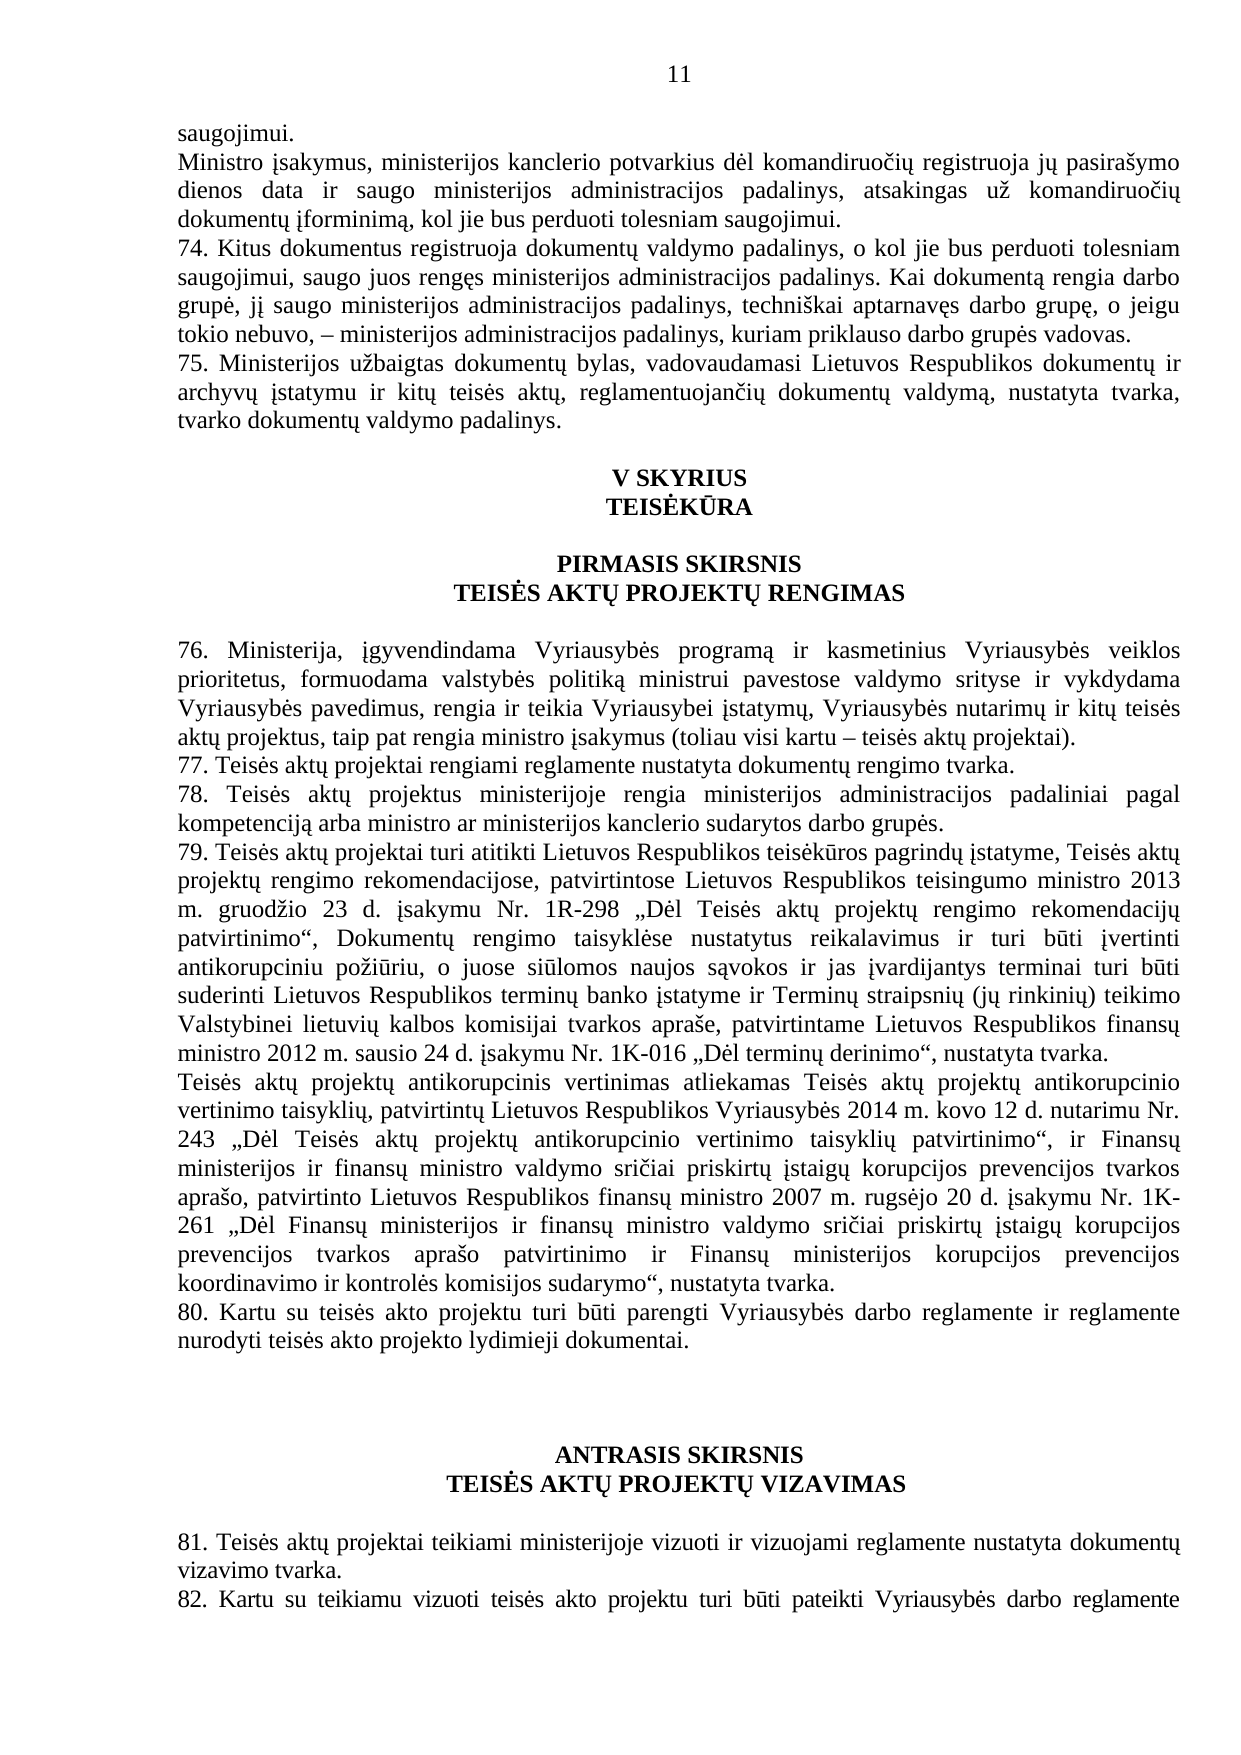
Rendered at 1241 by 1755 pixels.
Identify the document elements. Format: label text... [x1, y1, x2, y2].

text 75. Ministerijos užbaigtas dokumentų bylas, vadovaudamasi Lietuvos Respublikos dokumentų ir archyvų įstatymu ir kitų teisės aktų, reglamentuojančių dokumentų valdymą, nustatyta tvarka, tvarko dokumentų valdymo padalinys. [177, 348, 1181, 434]
text PIRMASIS SKIRSNIS [177, 549, 1181, 578]
text saugojimui. [177, 118, 1181, 147]
text 81. Teisės aktų projektai teikiami ministerijoje vizuoti ir vizuojami reglamente nustatyta dokumentų vizavimo tvarka. [177, 1527, 1181, 1584]
text 82. Kartu su teikiamu vizuoti teisės akto projektu turi būti pateikti Vyriausybės darbo reglamente [177, 1584, 1181, 1613]
text 76. Ministerija, įgyvendindama Vyriausybės programą ir kasmetinius Vyriausybės veiklos prioritetus, formuodama valstybės politiką ministrui pavestose valdymo srityse ir vykdydama Vyriausybės pavedimus, rengia ir teikia Vyriausybei įstatymų, Vyriausybės nutarimų ir kitų teisės aktų projektus, taip pat rengia ministro įsakymus (toliau visi kartu – teisės aktų projektai). [177, 636, 1181, 751]
text ANTRASIS SKIRSNIS [177, 1441, 1181, 1469]
text 74. Kitus dokumentus registruoja dokumentų valdymo padalinys, o kol jie bus perduoti tolesniam saugojimui, saugo juos rengęs ministerijos administracijos padalinys. Kai dokumentą rengia darbo grupė, jį saugo ministerijos administracijos padalinys, techniškai aptarnavęs darbo grupę, o jeigu tokio nebuvo, – ministerijos administracijos padalinys, kuriam priklauso darbo grupės vadovas. [177, 233, 1181, 348]
text V SKYRIUS [177, 463, 1181, 492]
text 78. Teisės aktų projektus ministerijoje rengia ministerijos administracijos padaliniai pagal kompetenciją arba ministro ar ministerijos kanclerio sudarytos darbo grupės. [177, 779, 1181, 837]
text 77. Teisės aktų projektai rengiami reglamente nustatyta dokumentų rengimo tvarka. [177, 751, 1181, 779]
text TEISĖS AKTŲ PROJEKTŲ VIZAVIMAS [177, 1469, 1181, 1498]
text TEISĖKŪRA [177, 492, 1181, 521]
text Ministro įsakymus, ministerijos kanclerio potvarkius dėl komandiruočių registruoja jų pasirašymo dienos data ir saugo ministerijos administracijos padalinys, atsakingas už komandiruočių dokumentų įforminimą, kol jie bus perduoti tolesniam saugojimui. [177, 147, 1181, 233]
text Teisės aktų projektų antikorupcinis vertinimas atliekamas Teisės aktų projektų antikorupcinio vertinimo taisyklių, patvirtintų Lietuvos Respublikos Vyriausybės 2014 m. kovo 12 d. nutarimu Nr. 243 „Dėl Teisės aktų projektų antikorupcinio vertinimo taisyklių patvirtinimo“, ir Finansų ministerijos ir finansų ministro valdymo sričiai priskirtų įstaigų korupcijos prevencijos tvarkos aprašo, patvirtinto Lietuvos Respublikos finansų ministro 2007 m. rugsėjo 20 d. įsakymu Nr. 1K-261 „Dėl Finansų ministerijos ir finansų ministro valdymo sričiai priskirtų įstaigų korupcijos prevencijos tvarkos aprašo patvirtinimo ir Finansų ministerijos korupcijos prevencijos koordinavimo ir kontrolės komisijos sudarymo“, nustatyta tvarka. [177, 1067, 1181, 1297]
text TEISĖS AKTŲ PROJEKTŲ RENGIMAS [177, 578, 1181, 607]
text 80. Kartu su teisės akto projektu turi būti parengti Vyriausybės darbo reglamente ir reglamente nurodyti teisės akto projekto lydimieji dokumentai. [177, 1297, 1181, 1354]
text 79. Teisės aktų projektai turi atitikti Lietuvos Respublikos teisėkūros pagrindų įstatyme, Teisės aktų projektų rengimo rekomendacijose, patvirtintose Lietuvos Respublikos teisingumo ministro 2013 m. gruodžio 23 d. įsakymu Nr. 1R-298 „Dėl Teisės aktų projektų rengimo rekomendacijų patvirtinimo“, Dokumentų rengimo taisyklėse nustatytus reikalavimus ir turi būti įvertinti antikorupciniu požiūriu, o juose siūlomos naujos sąvokos ir jas įvardijantys terminai turi būti suderinti Lietuvos Respublikos terminų banko įstatyme ir Terminų straipsnių (jų rinkinių) teikimo Valstybinei lietuvių kalbos komisijai tvarkos apraše, patvirtintame Lietuvos Respublikos finansų ministro 2012 m. sausio 24 d. įsakymu Nr. 1K-016 „Dėl terminų derinimo“, nustatyta tvarka. [177, 837, 1181, 1067]
